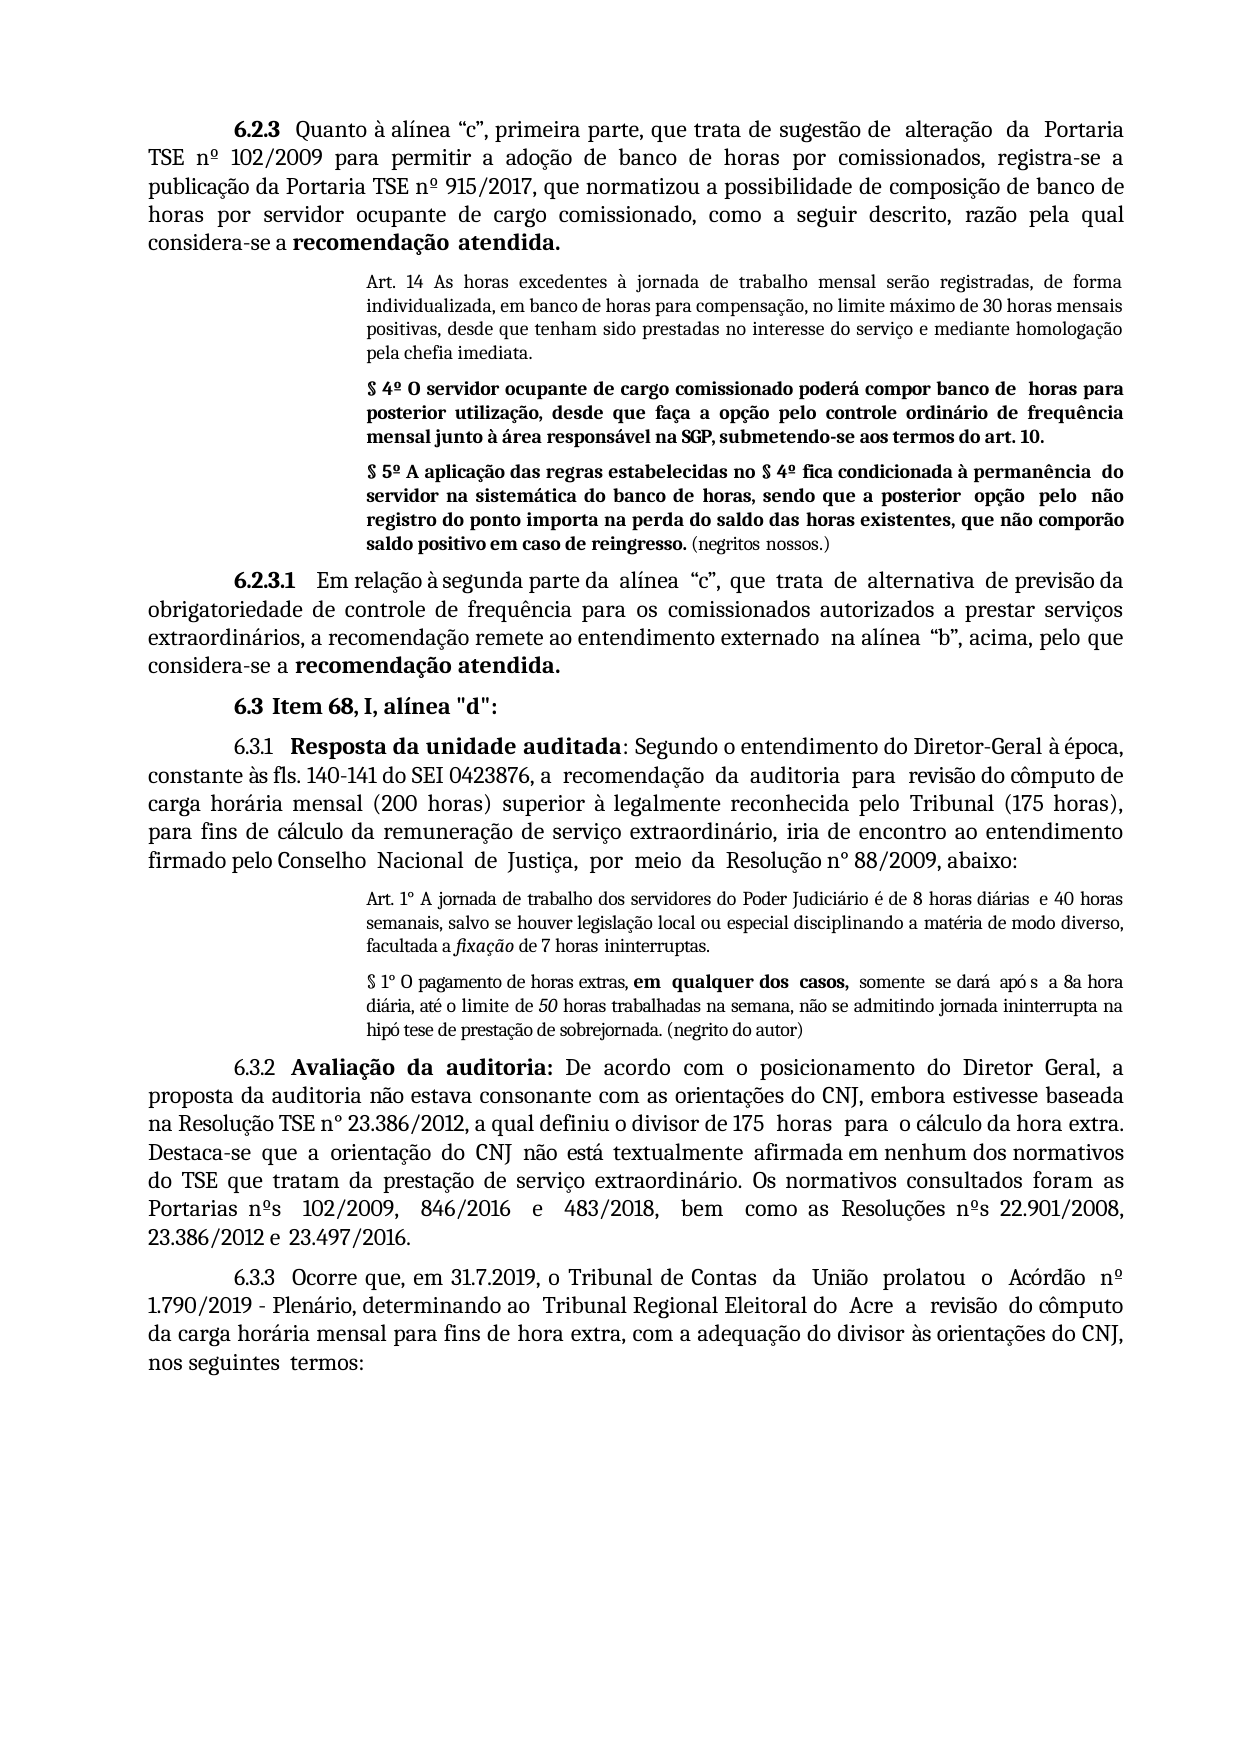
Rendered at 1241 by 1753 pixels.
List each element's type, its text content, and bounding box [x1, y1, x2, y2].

list Ocorre que, em 31.7.2019, o Tribunal de Contas da União prolatou o Acórdão nº 1.790/2019 - Plenário, determinando ao Tribunal Regional Eleitoral do Acre a revisão do cômputo da carga horária mensal para fins de hora extra, com a adequação do divisor às orientações do CNJ, nos seguintes termos: [148, 1263, 1124, 1376]
subtitle Item 68, I, alínea "d": [234, 693, 1136, 720]
text Art. 14 As horas excedentes à jornada de trabalho mensal serão registradas, de forma individualizada, em banco de horas para compensação, no limite máximo de 30 horas mensais positivas, desde que tenham sido prestadas no interesse do serviço e mediante homologação pela chefia imediata. [366, 270, 1124, 365]
text § 5º A aplicação das regras estabelecidas no § 4º fica condicionada à permanência do servidor na sistemática do banco de horas, sendo que a posterior opção pelo não registro do ponto importa na perda do saldo das horas existentes, que não comporão saldo positivo em caso de reingresso. (negritos nossos.) [366, 461, 1124, 555]
list Avaliação da auditoria: De acordo com o posicionamento do Diretor Geral, a proposta da auditoria não estava consonante com as orientações do CNJ, embora estivesse baseada na Resolução TSE n° 23.386/2012, a qual definiu o divisor de 175 horas para o cálculo da hora extra. Destaca-se que a orientação do CNJ não está textualmente afirmada em nenhum dos normativos do TSE que tratam da prestação de serviço extraordinário. Os normativos consultados foram as Portarias nºs 102/2009, 846/2016 e 483/2018, bem como as Resoluções nºs 22.901/2008, 23.386/2012 e 23.497/2016. [148, 1053, 1124, 1251]
text Art. 1° A jornada de trabalho dos servidores do Poder Judiciário é de 8 horas diárias e 40 horas semanais, salvo se houver legislação local ou especial disciplinando a matéria de modo diverso, facultada a fixação de 7 horas ininterruptas. [366, 887, 1124, 958]
text § 1° O pagamento de horas extras, em qualquer dos casos, somente se dará apó s a 8a hora diária, até o limite de 50 horas trabalhadas na semana, não se admitindo jornada ininterrupta na hipó tese de prestação de sobrejornada. (negrito do autor) [366, 971, 1124, 1041]
list Resposta da unidade auditada: Segundo o entendimento do Diretor-Geral à época, constante às fls. 140-141 do SEI 0423876, a recomendação da auditoria para revisão do cômputo de carga horária mensal (200 horas) superior à legalmente reconhecida pelo Tribunal (175 horas), para fins de cálculo da remuneração de serviço extraordinário, iria de encontro ao entendimento firmado pelo Conselho Nacional de Justiça, por meio da Resolução n° 88/2009, abaixo: [148, 733, 1124, 874]
text § 4º O servidor ocupante de cargo comissionado poderá compor banco de horas para posterior utilização, desde que faça a opção pelo controle ordinário de frequência mensal junto à área responsável na SGP, submetendo-se aos termos do art. 10. [366, 378, 1124, 448]
list Em relação à segunda parte da alı́nea “c”, que trata de alternativa de previsão da obrigatoriedade de controle de frequência para os comissionados autorizados a prestar serviços extraordinários, a recomendação remete ao entendimento externado na alı́nea “b”, acima, pelo que considera-se a recomendação atendida. [148, 567, 1124, 680]
list Quanto à alı́nea “c”, primeira parte, que trata de sugestão de alteração da Portaria TSE nº 102/2009 para permitir a adoção de banco de horas por comissionados, registra-se a publicação da Portaria TSE nº 915/2017, que normatizou a possibilidade de composição de banco de horas por servidor ocupante de cargo comissionado, como a seguir descrito, razão pela qual considera-se a recomendação atendida. [148, 116, 1124, 257]
